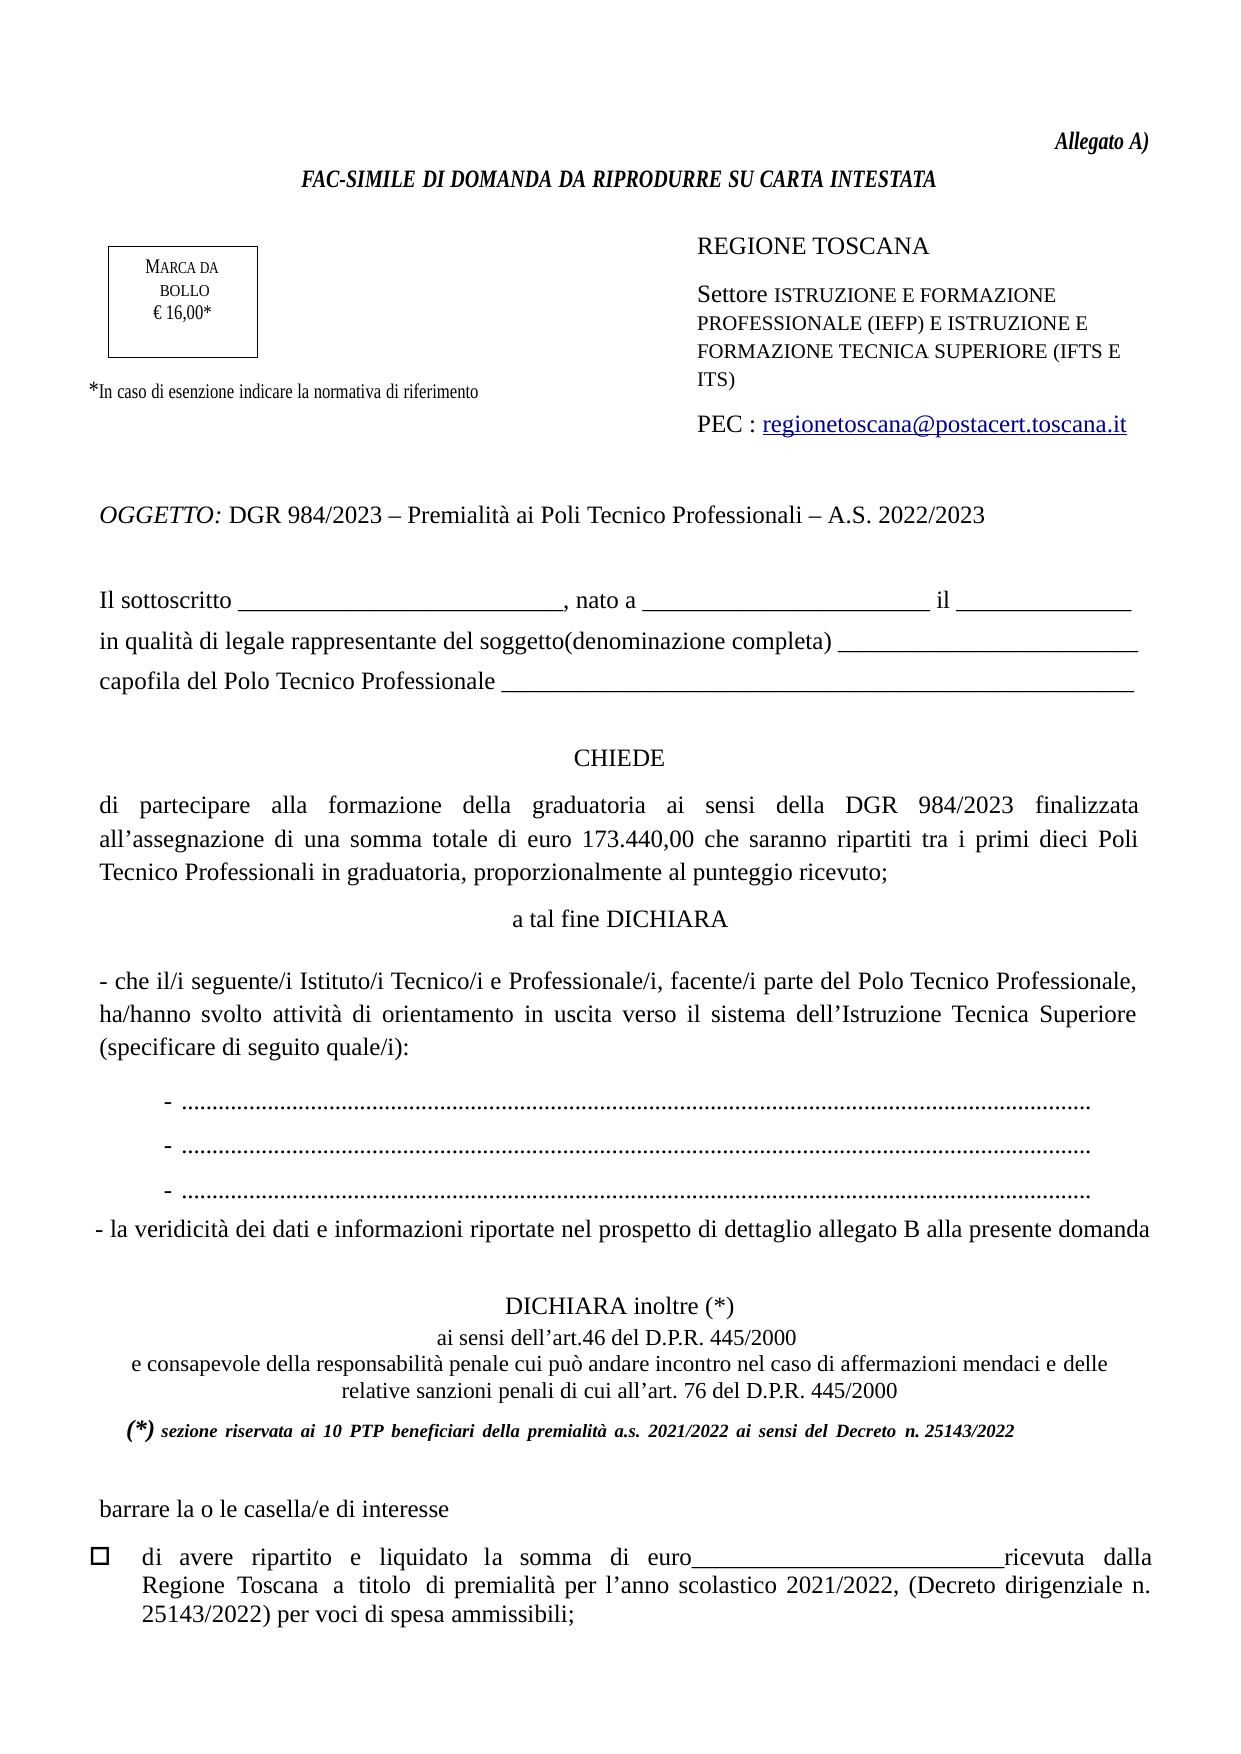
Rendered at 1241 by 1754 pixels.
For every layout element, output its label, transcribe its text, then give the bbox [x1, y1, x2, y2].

table_header REGIONE TOSCANA Settore ISTRUZIONE E FORMAZIONE PROFESSIONALE (IEFP) E ISTRUZIONE E FORMAZIONE TECNICA SUPERIORE (IFTS E ITS) PEC : regionetoscana@postacert.toscana.it [620, 231, 1152, 452]
text OGGETTO: DGR 984/2023 – Premialità ai Poli Tecnico Professionali – A.S. 2022/2023 [99, 500, 1152, 528]
text - la veridicità dei dati e informazioni riportate nel prospetto di dettaglio allegato B alla presente domanda [88, 1214, 1152, 1243]
list di avere ripartito e liquidato la somma di euro_________________________ricevuta dalla Regione Toscana a titolo di premialità per l’anno scolastico 2021/2022, (Decreto dirigenziale n. 25143/2022) per voci di spesa ammissibili; [88, 1542, 1152, 1628]
text in qualità di legale rappresentante del soggetto(denominazione completa) ________________________ [99, 628, 1152, 654]
text (*) sezione riservata ai 10 PTP beneficiari della premialità a.s. 2021/2022 ai sensi del Decreto n. 25143/2022 [126, 1414, 1113, 1442]
text - che il/i seguente/i Istituto/i Tecnico/i e Professionale/i, facente/i parte del Polo Tecnico Professionale, ha/hanno svolto attività di orientamento in uscita verso il sistema dell’Istruzione Tecnica Superiore (specificare di seguito quale/i): [99, 966, 1138, 1061]
table_header *In caso di esenzione indicare la normativa di riferimento [89, 231, 620, 452]
text di partecipare alla formazione della graduatoria ai sensi della DGR 984/2023 finalizzata all’assegnazione di una somma totale di euro 173.440,00 che saranno ripartiti tra i primi dieci Poli Tecnico Professionali in graduatoria, proporzionalmente al punteggio ricevuto; [99, 791, 1139, 885]
text ai sensi dell’art.46 del D.P.R. 445/2000 [126, 1324, 1113, 1351]
text - .................................................................................................................................................... [163, 1176, 1152, 1204]
text barrare la o le casella/e di interesse [99, 1494, 1152, 1523]
title FAC-SIMILE DI DOMANDA DA RIPRODURRE SU CARTA INTESTATA [88, 164, 1152, 193]
text - .................................................................................................................................................... [163, 1086, 1152, 1114]
text CHIEDE [125, 743, 1113, 772]
text DICHIARA inoltre (*) [126, 1291, 1113, 1320]
text capofila del Polo Tecnico Professionale ___________________________________________________ [99, 669, 1152, 695]
text - .................................................................................................................................................... [163, 1131, 1152, 1159]
text a tal fine DICHIARA [88, 904, 1152, 933]
text Il sottoscritto __________________________, nato a _______________________ il ______________ [99, 588, 1152, 614]
title Allegato A) [88, 126, 1152, 154]
text e consapevole della responsabilità penale cui può andare incontro nel caso di affermazioni mendaci e delle relative sanzioni penali di cui all’art. 76 del D.P.R. 445/2000 [126, 1351, 1113, 1403]
